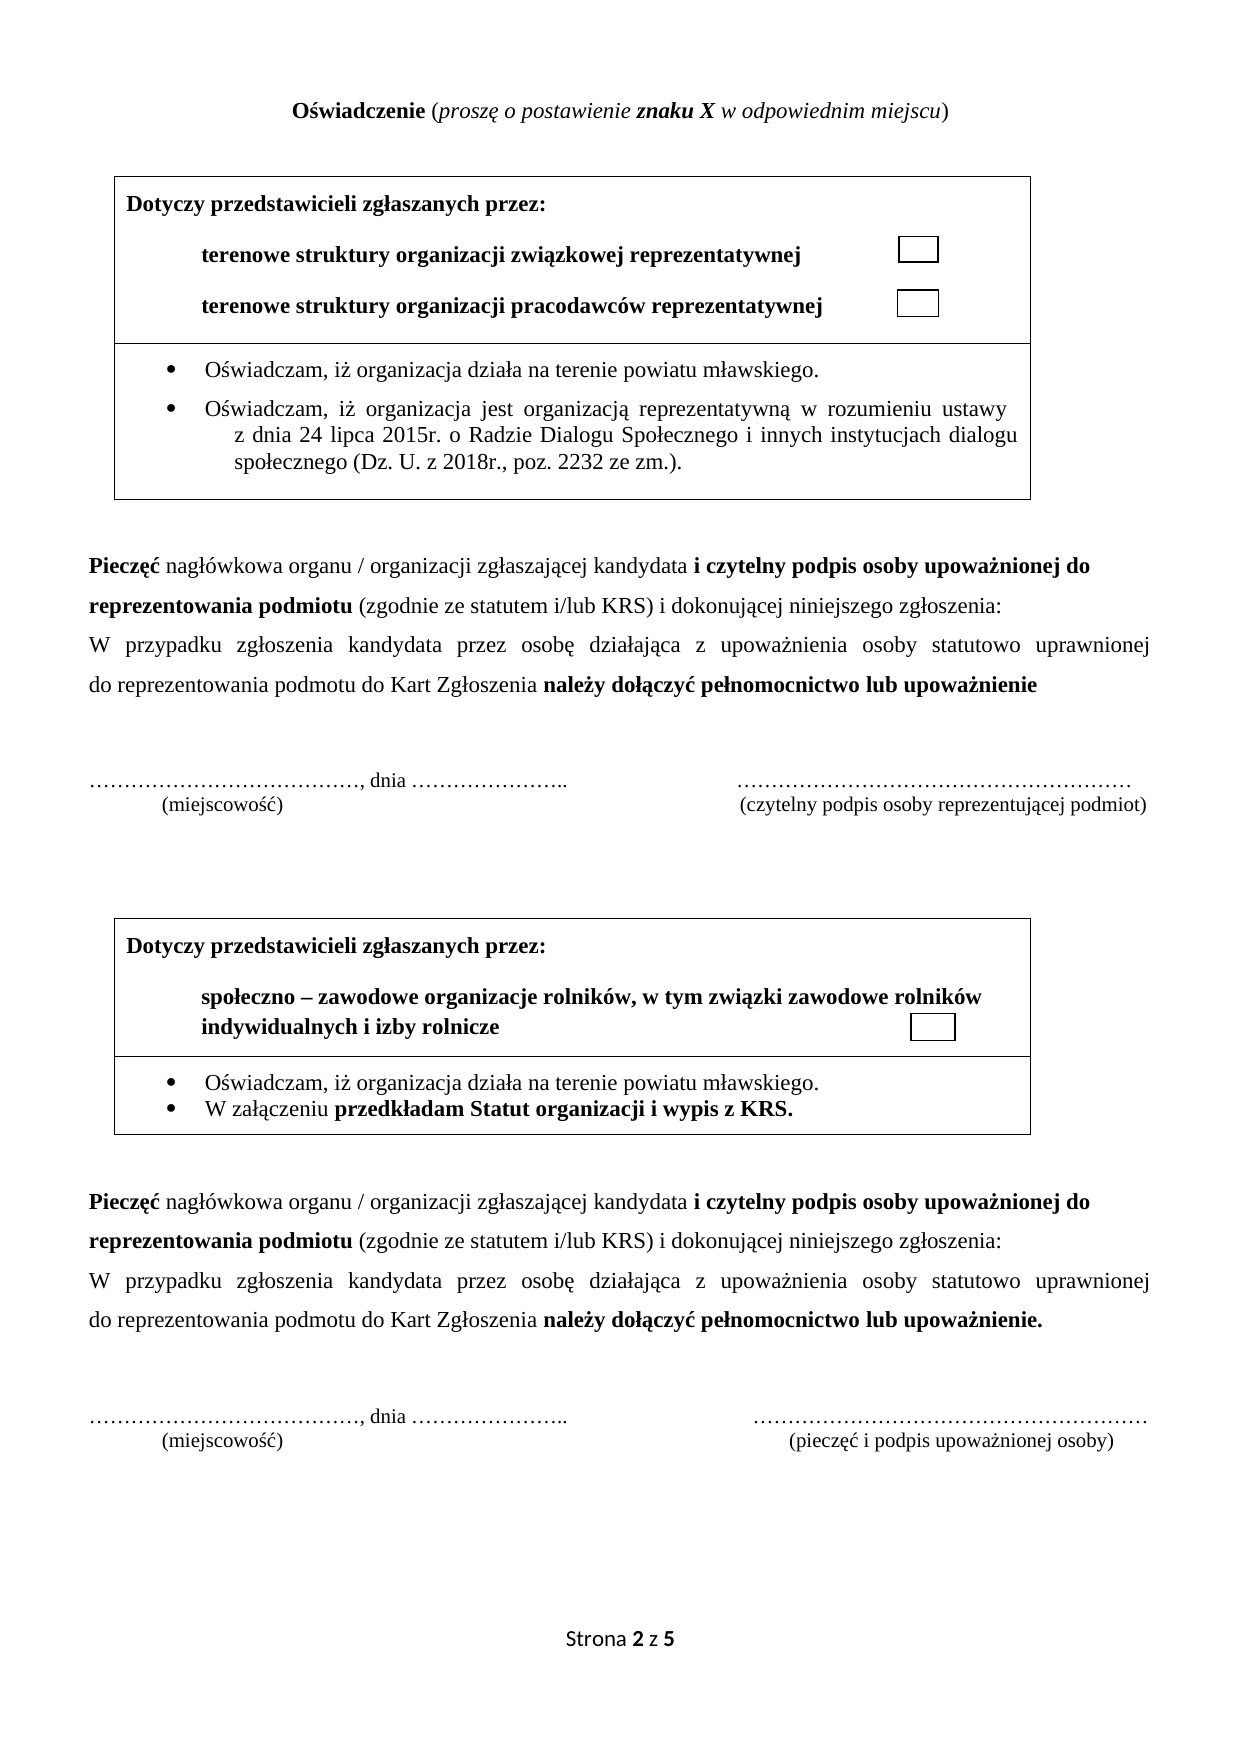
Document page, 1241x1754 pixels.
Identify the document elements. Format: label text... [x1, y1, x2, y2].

text (miejscowość) (czytelny podpis osoby reprezentującej podmiot) [89, 792, 1152, 816]
text …………………………………, dnia ………………….. ………………………………………………… [89, 768, 1152, 792]
table_header Dotyczy przedstawicieli zgłaszanych przez: społeczno – zawodowe organizacje rolników, w tym związki zawodowe rolników indywidualnych i izby rolnicze [115, 919, 1030, 1056]
text Pieczęć nagłówkowa organu / organizacji zgłaszającej kandydata i czytelny podpis osoby upoważnionej do reprezentowania podmiotu (zgodnie ze statutem i/lub KRS) i dokonującej niniejszego zgłoszenia: [89, 552, 1152, 618]
text Oświadczenie (proszę o postawienie znaku X w odpowiednim miejscu) [89, 97, 1152, 123]
text …………………………………, dnia ………………….. ………………………………………………… [89, 1403, 1152, 1428]
table_cell Oświadczam, iż organizacja działa na terenie powiatu mławskiego. Oświadczam, iż organizacja jest organizacją reprezentatywną w rozumieniu ustawy z dnia 24 lipca 2015r. o Radzie Dialogu Społecznego i innych instytucjach dialogu społecznego (Dz. U. z 2018r., poz. 2232 ze zm.). [115, 344, 1030, 499]
text W przypadku zgłoszenia kandydata przez osobę działająca z upoważnienia osoby statutowo uprawnionej do reprezentowania podmotu do Kart Zgłoszenia należy dołączyć pełnomocnictwo lub upoważnienie [89, 631, 1152, 697]
table_cell Oświadczam, iż organizacja działa na terenie powiatu mławskiego. W załączeniu przedkładam Statut organizacji i wypis z KRS. [115, 1057, 1030, 1134]
table_header Dotyczy przedstawicieli zgłaszanych przez: terenowe struktury organizacji związkowej reprezentatywnej terenowe struktury organizacji pracodawców reprezentatywnej [115, 177, 1030, 343]
text (miejscowość) (pieczęć i podpis upoważnionej osoby) [89, 1428, 1152, 1452]
text Pieczęć nagłówkowa organu / organizacji zgłaszającej kandydata i czytelny podpis osoby upoważnionej do reprezentowania podmiotu (zgodnie ze statutem i/lub KRS) i dokonującej niniejszego zgłoszenia: [89, 1188, 1152, 1254]
text W przypadku zgłoszenia kandydata przez osobę działająca z upoważnienia osoby statutowo uprawnionej do reprezentowania podmotu do Kart Zgłoszenia należy dołączyć pełnomocnictwo lub upoważnienie. [89, 1267, 1152, 1333]
